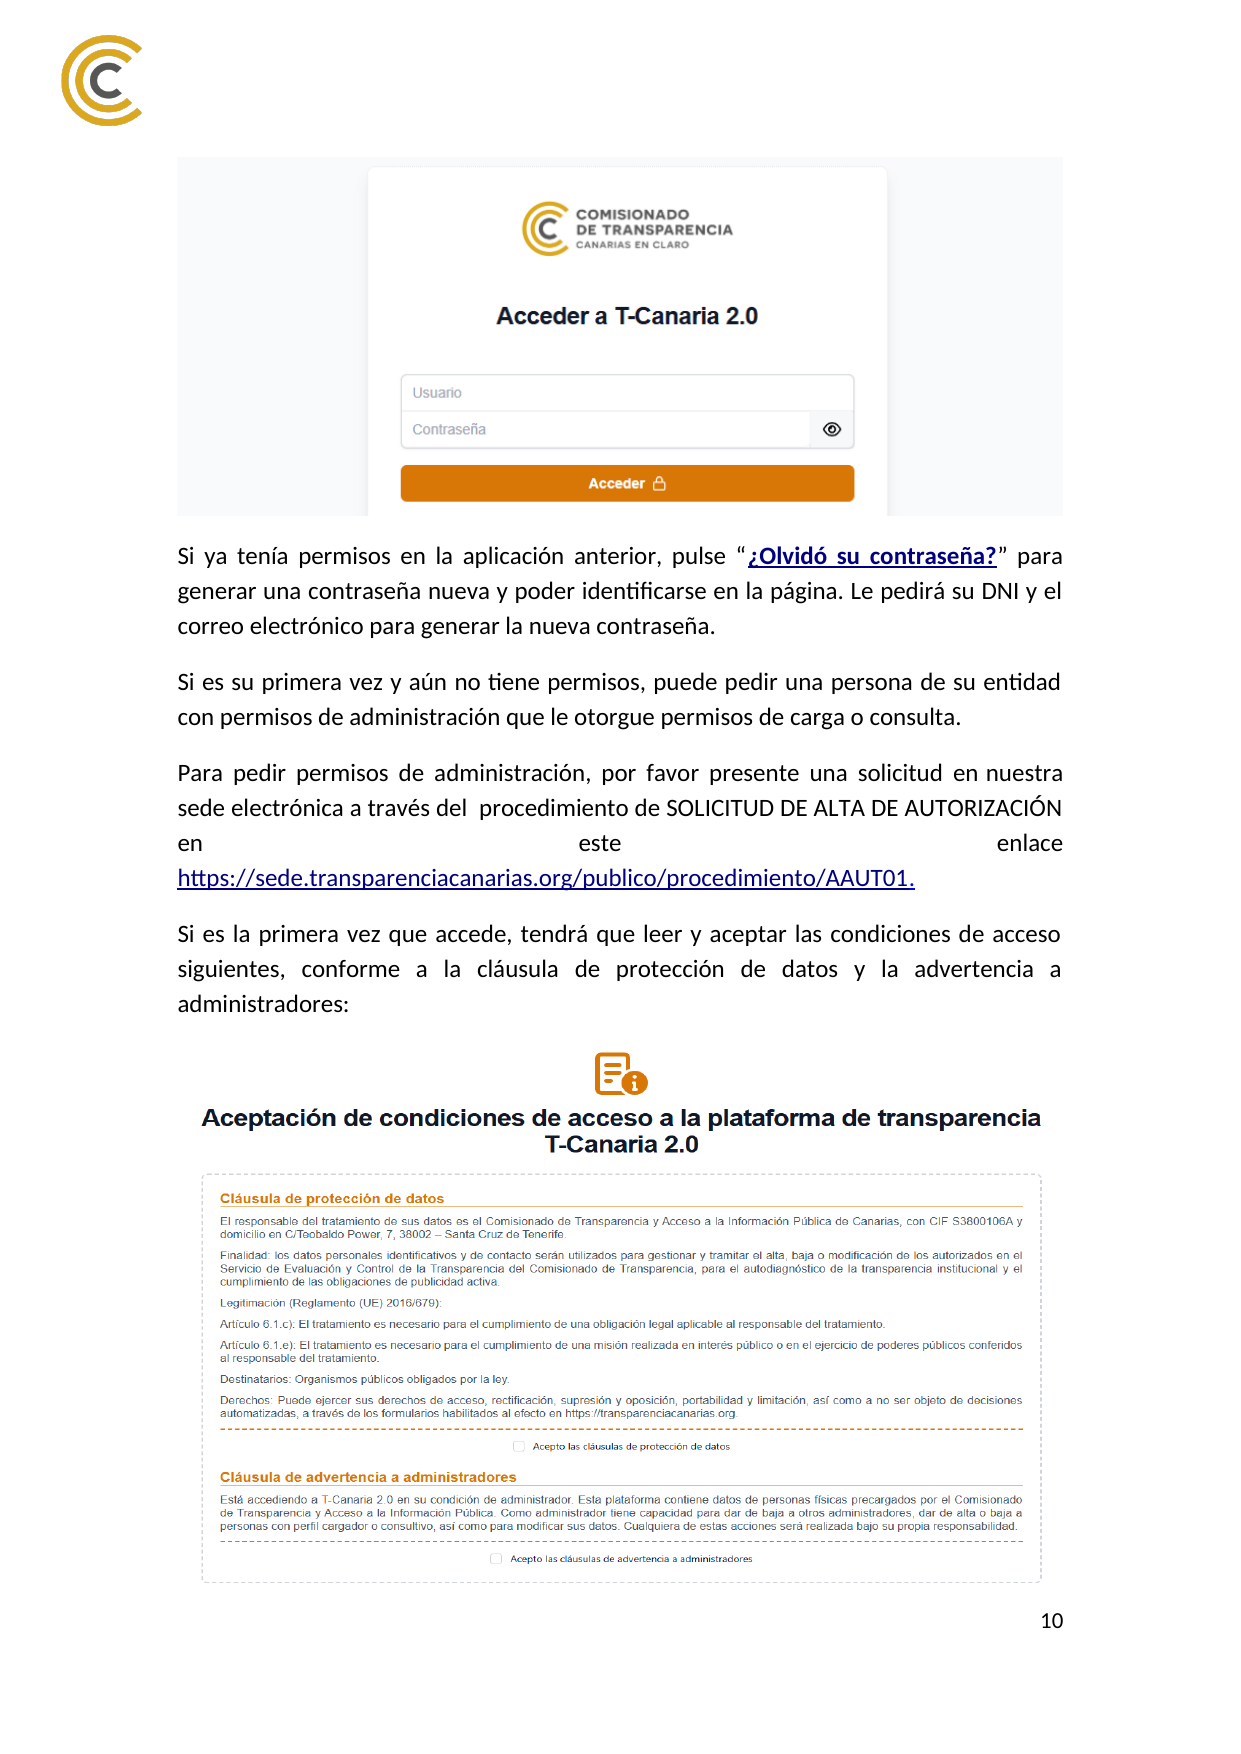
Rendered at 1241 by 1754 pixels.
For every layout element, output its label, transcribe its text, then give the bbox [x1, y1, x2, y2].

text Si es su primera vez y aún no tiene permisos, puede pedir una persona de su entidad con permisos de administración que le otorgue permisos de carga o consulta. [177, 666, 1063, 732]
text Si es la primera vez que accede, tendrá que leer y aceptar las condiciones de acceso siguientes, conforme a la cláusula de protección de datos y la advertencia a administradores: [177, 918, 1063, 1018]
text Si ya tenía permisos en la aplicación anterior, pulse “¿Olvidó su contraseña?” para generar una contraseña nueva y poder identificarse en la página. Le pedirá su DNI y el correo electrónico para generar la nueva contraseña. [177, 540, 1063, 641]
text Para pedir permisos de administración, por favor presente una solicitud en nuestra sede electrónica a través del procedimiento de SOLICITUD DE ALTA DE AUTORIZACIÓN en este enlace https://sede.transparenciacanarias.org/publico/procedimiento/AAUT01. [177, 757, 1063, 893]
